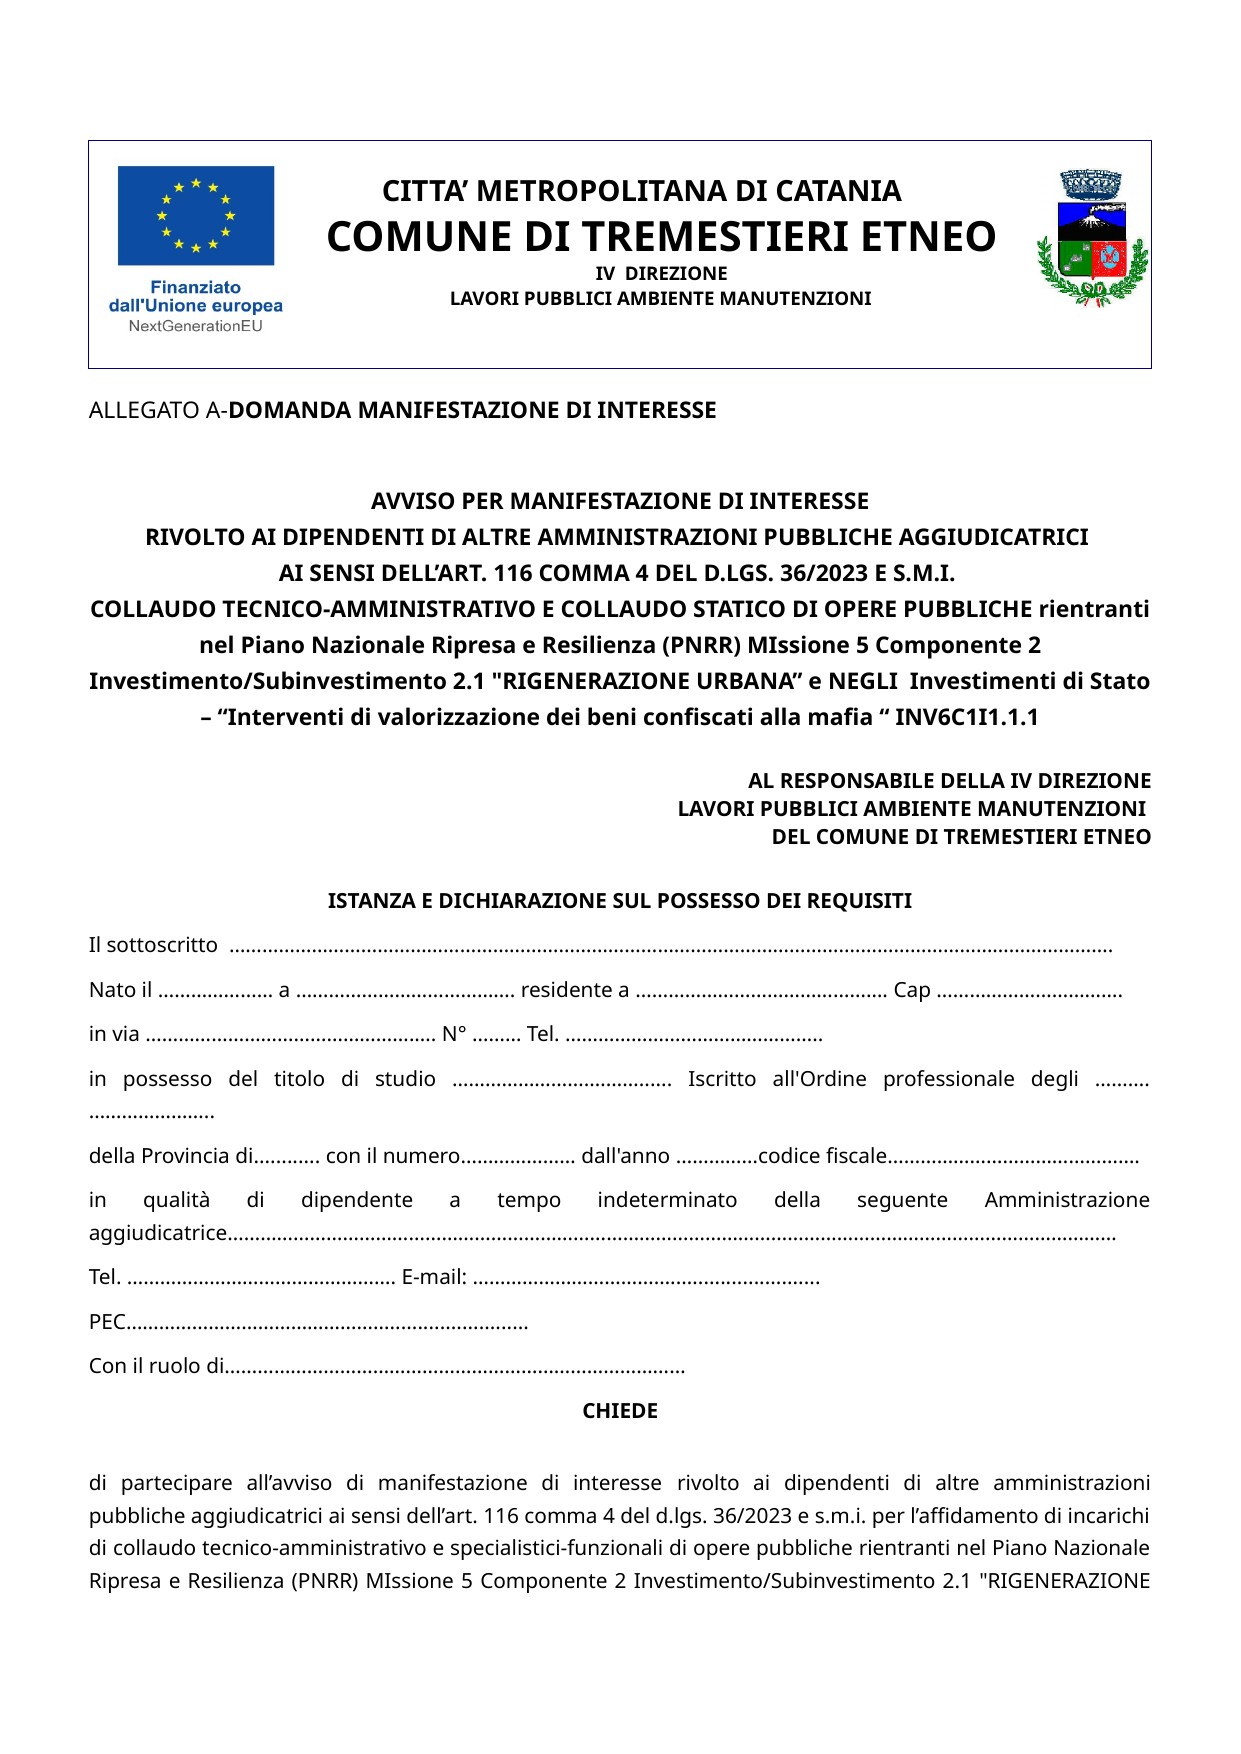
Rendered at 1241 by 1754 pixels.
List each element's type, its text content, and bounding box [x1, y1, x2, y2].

text PEC…………………………………………......................... [88, 1307, 1152, 1335]
text AI SENSI DELL’ART. 116 COMMA 4 DEL D.LGS. 36/2023 E S.M.I. [88, 557, 1152, 588]
text COLLAUDO TECNICO-AMMINISTRATIVO E COLLAUDO STATICO DI OPERE PUBBLICHE rientranti nel Piano Nazionale Ripresa e Resilienza (PNRR) MIssione 5 Componente 2 Investimento/Subinvestimento 2.1 "RIGENERAZIONE URBANA” e NEGLI Investimenti di Stato – “Interventi di valorizzazione dei beni confiscati alla mafia “ INV6C1I1.1.1 [88, 593, 1152, 732]
text di partecipare all’avviso di manifestazione di interesse rivolto ai dipendenti di altre amministrazioni pubbliche aggiudicatrici ai sensi dell’art. 116 comma 4 del d.lgs. 36/2023 e s.m.i. per l’affidamento di incarichi di collaudo tecnico-amministrativo e specialistici-funzionali di opere pubbliche rientranti nel Piano Nazionale Ripresa e Resilienza (PNRR) MIssione 5 Componente 2 Investimento/Subinvestimento 2.1 "RIGENERAZIONE [89, 1468, 1152, 1594]
text Il sottoscritto ………………………………………………………………………………………………….…………………………………………. [88, 930, 1152, 959]
text AL RESPONSABILE DELLA IV DIREZIONE [88, 766, 1152, 794]
table_header CITTA’ METROPOLITANA DI CATANIA COMUNE DI TREMESTIERI ETNEO IV DIREZIONE LAVORI PUBBLICI AMBIENTE MANUTENZIONI [89, 141, 1151, 368]
text DEL COMUNE DI TREMESTIERI ETNEO [88, 822, 1152, 850]
text della Provincia di............ con il numero………………… dall'anno ……………codice fiscale………………………………………. [88, 1141, 1152, 1169]
text Tel. …………………………………………. E-mail: ………………………………..…...................... [88, 1262, 1152, 1291]
picture [1037, 168, 1151, 310]
text RIVOLTO AI DIPENDENTI DI ALTRE AMMINISTRAZIONI PUBBLICHE AGGIUDICATRICI [88, 521, 1152, 552]
text in possesso del titolo di studio …………………….………...... Iscritto all'Ordine professionale degli ……….………………….. [88, 1064, 1152, 1125]
text in via ………………………………………….…. N° ……… Tel. ……………………………………….. [88, 1019, 1152, 1048]
list ALLEGATO A-DOMANDA MANIFESTAZIONE DI INTERESSE [88, 394, 1152, 425]
text Con il ruolo di………………………………………………………………………… [88, 1351, 1152, 1380]
text LAVORI PUBBLICI AMBIENTE MANUTENZIONI [88, 794, 1152, 822]
picture [103, 147, 287, 350]
text ISTANZA E DICHIARAZIONE SUL POSSESSO DEI REQUISITI [88, 886, 1152, 914]
text in qualità di dipendente a tempo indeterminato della seguente Amministrazione aggiudicatrice……………………………………………………………………………………………………………………………………………… [88, 1185, 1152, 1246]
text Nato il ………………… a …………………………………. residente a ………………………………………. Cap ……………………………. [88, 975, 1152, 1003]
text CHIEDE [88, 1396, 1152, 1424]
text AVVISO PER MANIFESTAZIONE DI INTERESSE [88, 485, 1152, 516]
